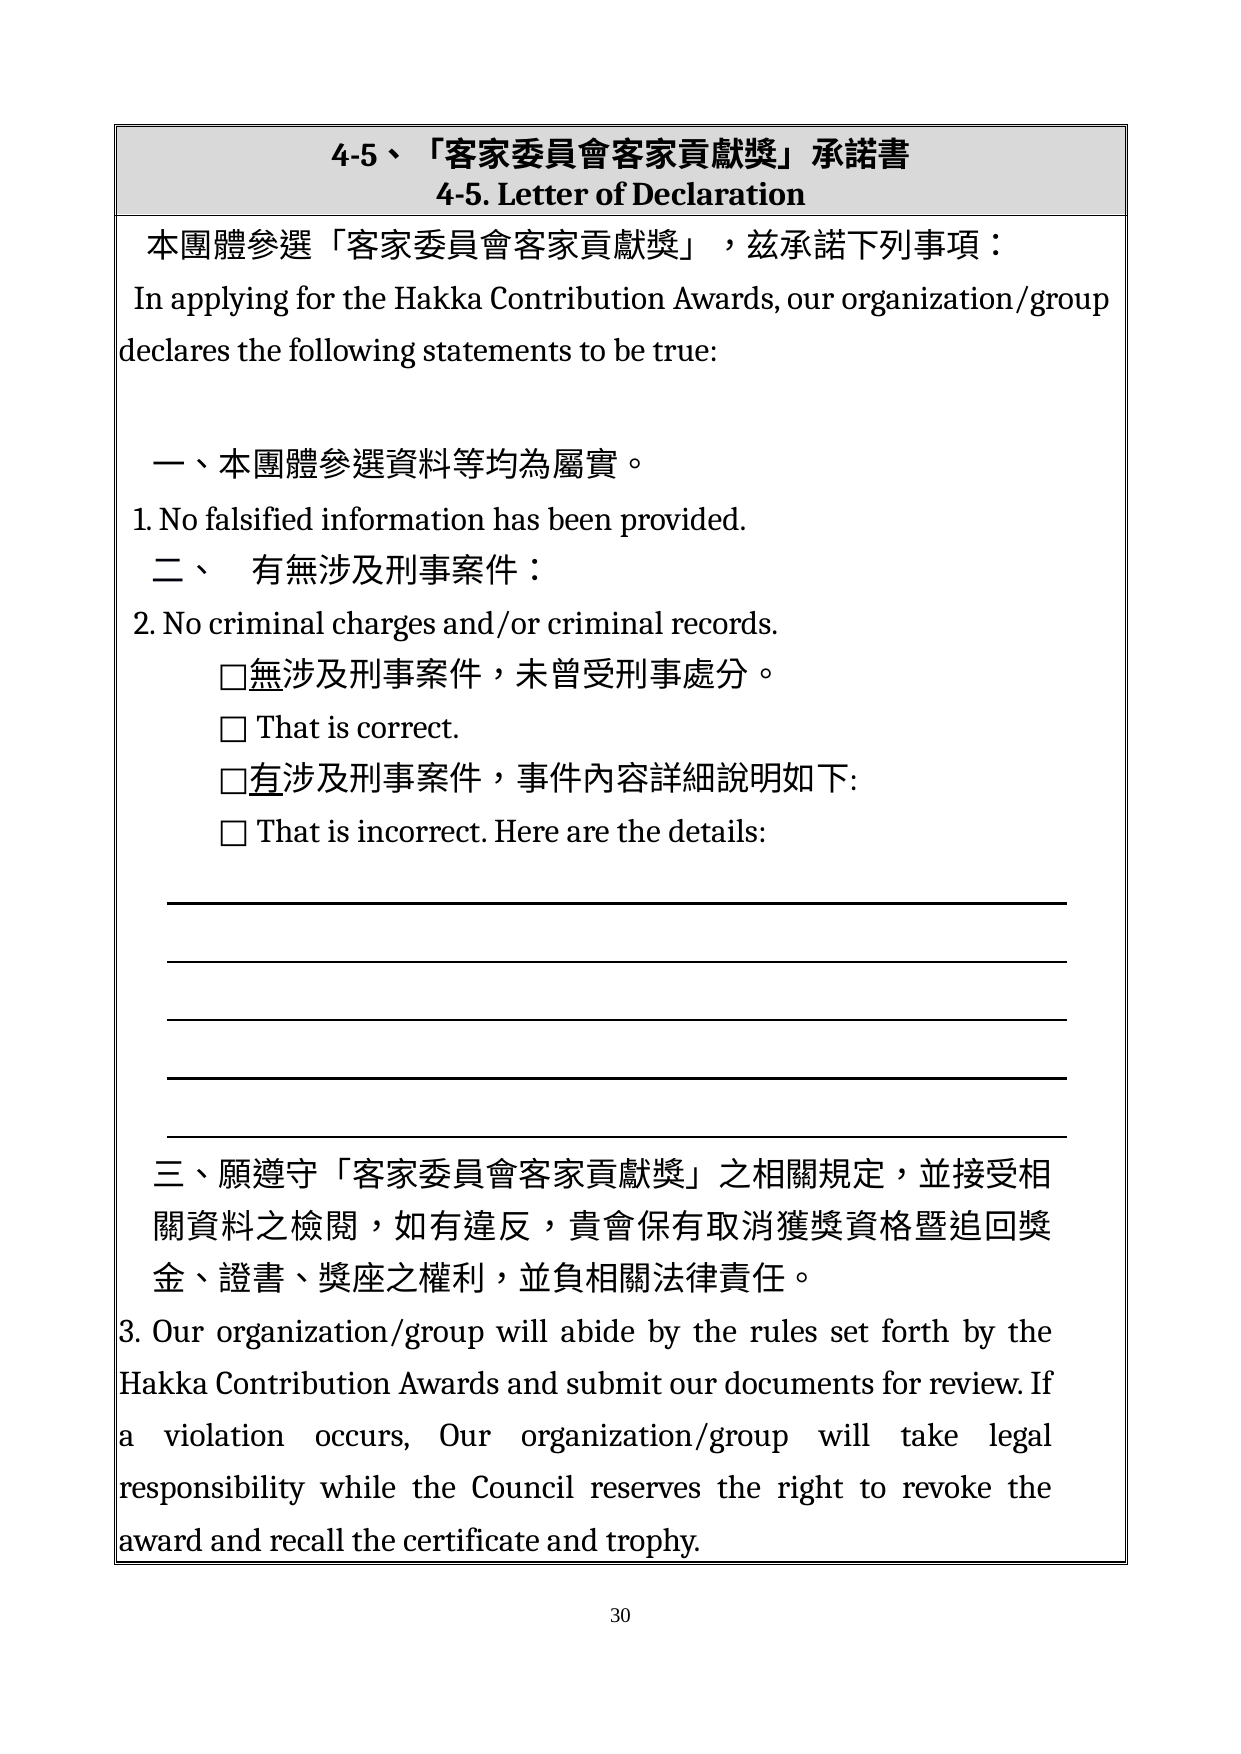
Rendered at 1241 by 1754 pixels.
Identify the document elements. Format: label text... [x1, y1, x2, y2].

table_header 4-5、「客家委員會客家貢獻獎」承諾書 4-5. Letter of Declaration [117, 127, 1125, 214]
table_cell 本團體參選「客家委員會客家貢獻獎」，兹承諾下列事項： In applying for the Hakka Contribution Awards, our organization/group declares the following statements to be true: 一、本團體參選資料等均為屬實。 1. No falsified information has been provided. 有無涉及刑事案件： 2. No criminal charges and/or criminal records. □無涉及刑事案件，未曾受刑事處分。 □ That is correct. □有涉及刑事案件，事件內容詳細說明如下: □ That is incorrect. Here are the details: 三、願遵守「客家委員會客家貢獻獎」之相關規定，並接受相關資料之檢閱，如有違反，貴會保有取消獲獎資格暨追回獎金、證書、獎座之權利，並負相關法律責任。 3. Our organization/group will abide by the rules set forth by the Hakka Contribution Awards and submit our documents for review. If a violation occurs, Our organization/group will take legal responsibility while the Council reserves the right to revoke the award and recall the certificate and trophy. [117, 216, 1125, 1561]
